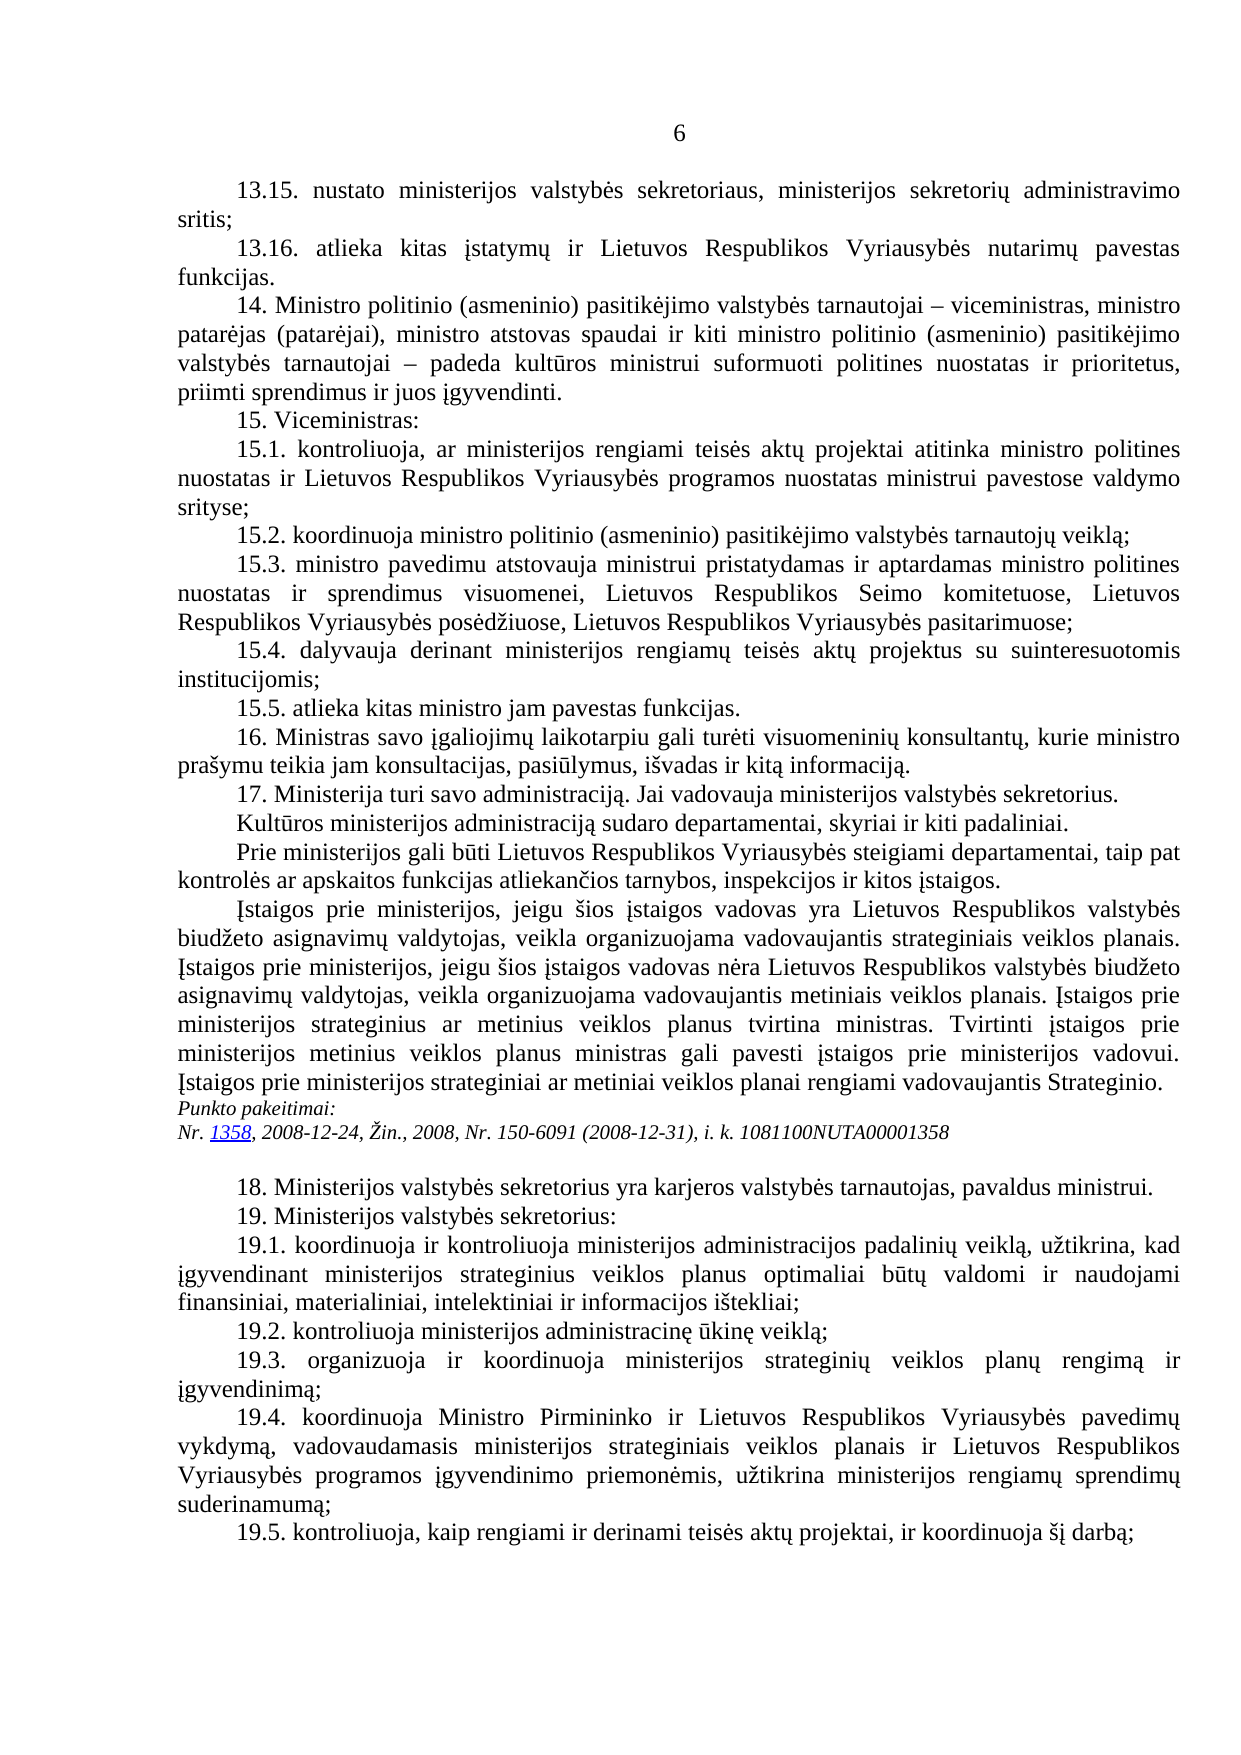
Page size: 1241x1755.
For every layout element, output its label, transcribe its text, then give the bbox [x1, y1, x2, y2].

text Prie ministerijos gali būti Lietuvos Respublikos Vyriausybės steigiami departamentai, taip pat kontrolės ar apskaitos funkcijas atliekančios tarnybos, inspekcijos ir kitos įstaigos. [177, 837, 1181, 894]
text 15. Viceministras: [177, 406, 1181, 434]
text 13.15. nustato ministerijos valstybės sekretoriaus, ministerijos sekretorių administravimo sritis; [177, 176, 1181, 233]
text 15.4. dalyvauja derinant ministerijos rengiamų teisės aktų projektus su suinteresuotomis institucijomis; [177, 636, 1181, 693]
text 19.1. koordinuoja ir kontroliuoja ministerijos administracijos padalinių veiklą, užtikrina, kad įgyvendinant ministerijos strateginius veiklos planus optimaliai būtų valdomi ir naudojami finansiniai, materialiniai, intelektiniai ir informacijos ištekliai; [177, 1230, 1181, 1316]
text 15.3. ministro pavedimu atstovauja ministrui pristatydamas ir aptardamas ministro politines nuostatas ir sprendimus visuomenei, Lietuvos Respublikos Seimo komitetuose, Lietuvos Respublikos Vyriausybės posėdžiuose, Lietuvos Respublikos Vyriausybės pasitarimuose; [177, 549, 1181, 636]
text 15.1. kontroliuoja, ar ministerijos rengiami teisės aktų projektai atitinka ministro politines nuostatas ir Lietuvos Respublikos Vyriausybės programos nuostatas ministrui pavestose valdymo srityse; [177, 434, 1181, 521]
text 19.3. organizuoja ir koordinuoja ministerijos strateginių veiklos planų rengimą ir įgyvendinimą; [177, 1345, 1181, 1402]
text 16. Ministras savo įgaliojimų laikotarpiu gali turėti visuomeninių konsultantų, kurie ministro prašymu teikia jam konsultacijas, pasiūlymus, išvadas ir kitą informaciją. [177, 722, 1181, 779]
text 18. Ministerijos valstybės sekretorius yra karjeros valstybės tarnautojas, pavaldus ministrui. [177, 1172, 1181, 1201]
text 14. Ministro politinio (asmeninio) pasitikėjimo valstybės tarnautojai – viceministras, ministro patarėjas (patarėjai), ministro atstovas spaudai ir kiti ministro politinio (asmeninio) pasitikėjimo valstybės tarnautojai – padeda kultūros ministrui suformuoti politines nuostatas ir prioritetus, priimti sprendimus ir juos įgyvendinti. [177, 291, 1181, 406]
text 13.16. atlieka kitas įstatymų ir Lietuvos Respublikos Vyriausybės nutarimų pavestas funkcijas. [177, 233, 1181, 291]
text 15.2. koordinuoja ministro politinio (asmeninio) pasitikėjimo valstybės tarnautojų veiklą; [177, 521, 1181, 549]
text 19.5. kontroliuoja, kaip rengiami ir derinami teisės aktų projektai, ir koordinuoja šį darbą; [177, 1517, 1181, 1546]
text 15.5. atlieka kitas ministro jam pavestas funkcijas. [177, 693, 1181, 722]
text Nr. 1358, 2008-12-24, Žin., 2008, Nr. 150-6091 (2008-12-31), i. k. 1081100NUTA00001358 [177, 1120, 1181, 1144]
text 17. Ministerija turi savo administraciją. Jai vadovauja ministerijos valstybės sekretorius. [177, 779, 1181, 808]
text Kultūros ministerijos administraciją sudaro departamentai, skyriai ir kiti padaliniai. [177, 808, 1181, 837]
text 19. Ministerijos valstybės sekretorius: [177, 1201, 1181, 1230]
text 19.2. kontroliuoja ministerijos administracinę ūkinę veiklą; [177, 1316, 1181, 1345]
text 19.4. koordinuoja Ministro Pirmininko ir Lietuvos Respublikos Vyriausybės pavedimų vykdymą, vadovaudamasis ministerijos strateginiais veiklos planais ir Lietuvos Respublikos Vyriausybės programos įgyvendinimo priemonėmis, užtikrina ministerijos rengiamų sprendimų suderinamumą; [177, 1402, 1181, 1517]
text Punkto pakeitimai: [177, 1096, 1181, 1120]
text Įstaigos prie ministerijos, jeigu šios įstaigos vadovas yra Lietuvos Respublikos valstybės biudžeto asignavimų valdytojas, veikla organizuojama vadovaujantis strateginiais veiklos planais. Įstaigos prie ministerijos, jeigu šios įstaigos vadovas nėra Lietuvos Respublikos valstybės biudžeto asignavimų valdytojas, veikla organizuojama vadovaujantis metiniais veiklos planais. Įstaigos prie ministerijos strateginius ar metinius veiklos planus tvirtina ministras. Tvirtinti įstaigos prie ministerijos metinius veiklos planus ministras gali pavesti įstaigos prie ministerijos vadovui. Įstaigos prie ministerijos strateginiai ar metiniai veiklos planai rengiami vadovaujantis Strateginio. [177, 894, 1181, 1096]
